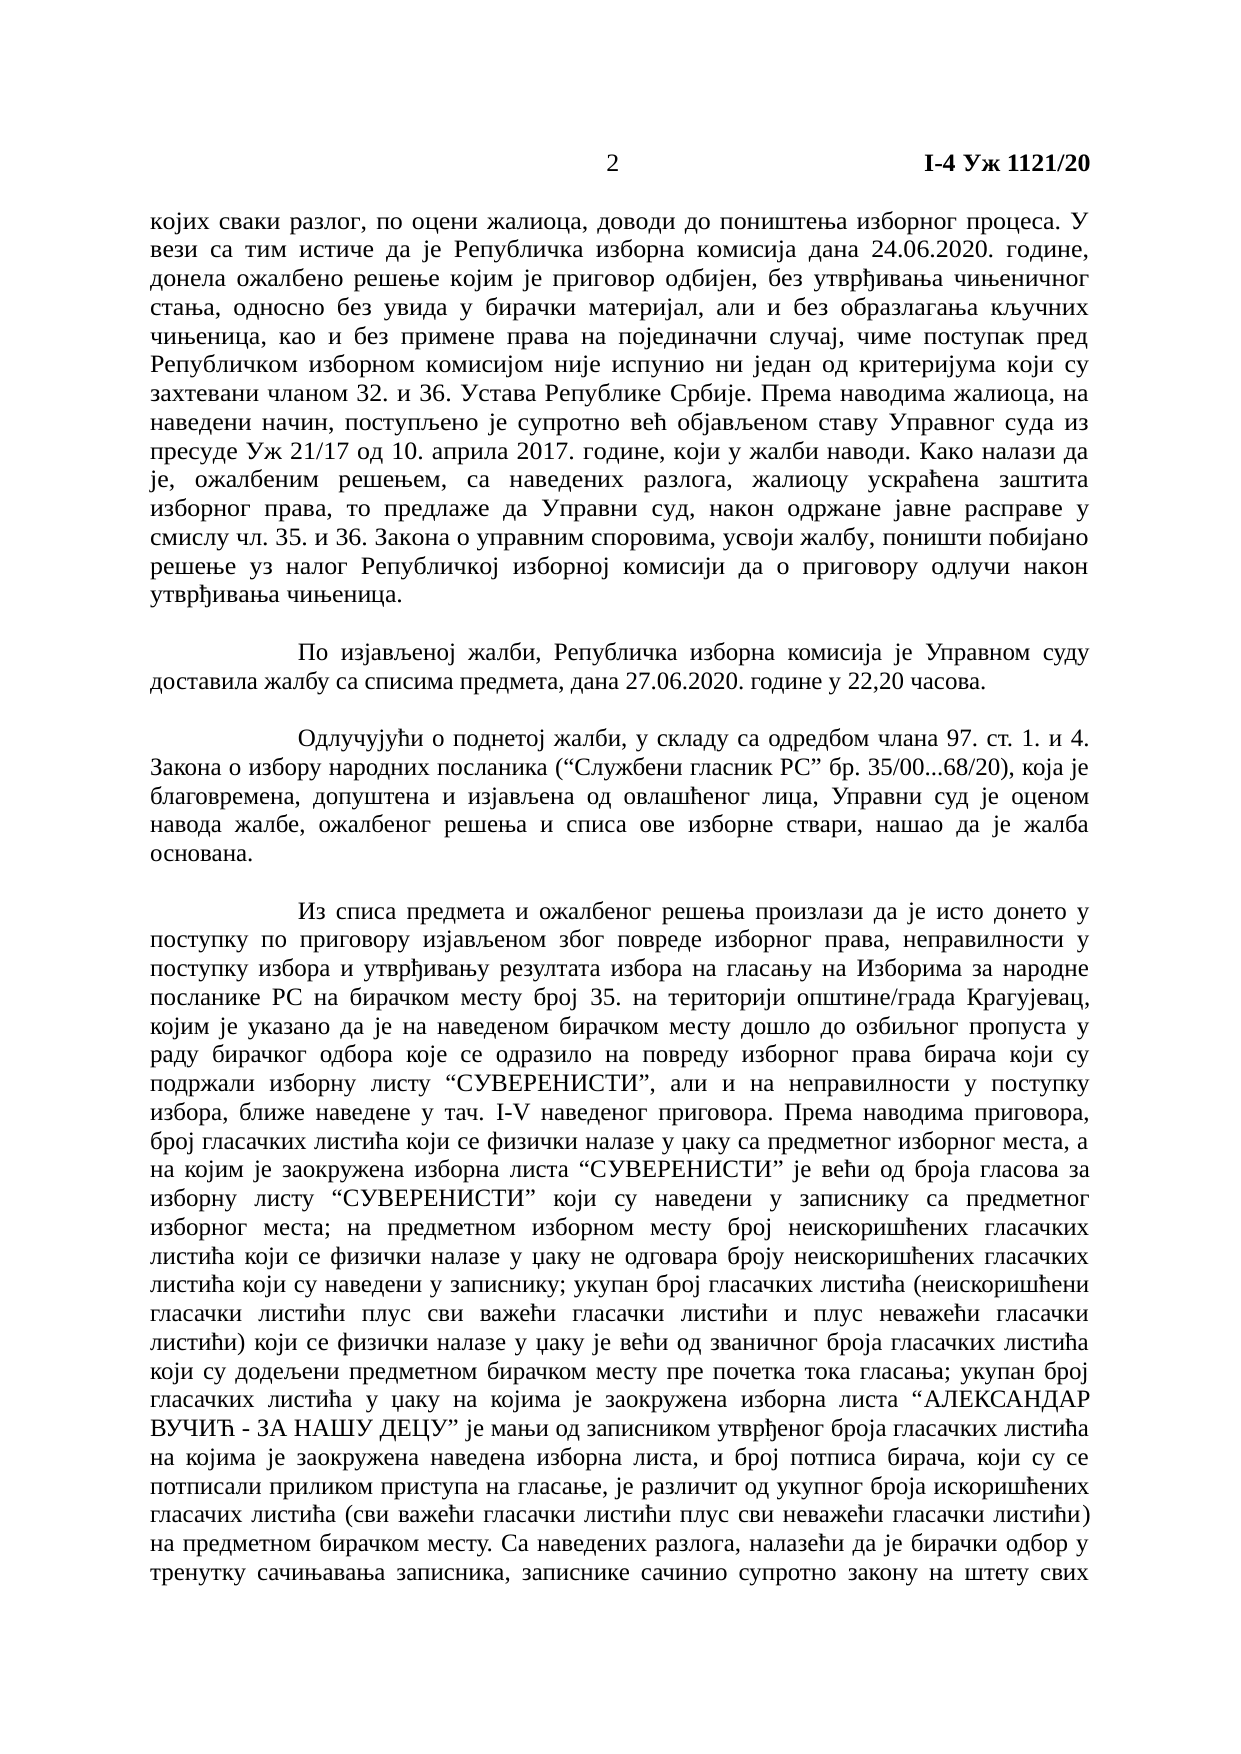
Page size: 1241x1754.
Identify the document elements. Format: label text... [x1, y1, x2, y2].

text Одлучујући о поднетој жалби, у складу са одредбом члана 97. ст. 1. и 4. Закона о избору народних посланика (“Службени гласник РС” бр. 35/00...68/20), која је благовремена, допуштена и изјављена од овлашћеног лица, Управни суд је оценом навода жалбе, ожалбеног решења и списа ове изборне ствари, нашао да је жалба основана. [150, 723, 1090, 867]
text Из списа предмета и ожалбеног решења произлази да је исто донето у поступку по приговору изјављеном због повреде изборног права, неправилности у поступку избора и утврђивању резултата избора на гласању на Изборима за народне посланике РС на бирачком месту број 35. на територији општине/града Крагујевац, којим је указано да је на наведеном бирачком месту дошло до озбиљног пропуста у раду бирачког одбора које се одразило на повреду изборног права бирача који су подржали изборну листу “СУВЕРЕНИСТИ”, али и на неправилности у поступку избора, ближе наведене у тач. I-V наведеног приговора. Према наводима приговора, број гласачких листића који се физички налазе у џаку са предметног изборног места, а на којим је заокружена изборна листа “СУВЕРЕНИСТИ” је већи од броја гласова за изборну листу “СУВЕРЕНИСТИ” који су наведени у записнику са предметног изборног места; на предметном изборном месту број неискоришћених гласачких листића који се физички налазе у џаку не одговара броју неискоришћених гласачких листића који су наведени у записнику; укупан број гласачких листића (неискоришћени гласачки листићи плус сви важећи гласачки листићи и плус неважећи гласачки листићи) који се физички налазе у џаку је већи од званичног броја гласачких листића који су додељени предметном бирачком месту пре почетка тока гласања; укупан број гласачких листића у џаку на којима је заокружена изборна листа “АЛЕКСАНДАР ВУЧИЋ - ЗА НАШУ ДЕЦУ” је мањи од записником утврђеног броја гласачких листића на којима је заокружена наведена изборна листа, и број потписа бирача, који су се потписали приликом приступа на гласање, је различит од укупног броја искоришћених гласачих листића (сви важећи гласачки листићи плус сви неважећи гласачки листићи) на предметном бирачком месту. Са наведених разлога, налазећи да је бирачки одбор у тренутку сачињавања записника, записнике сачинио супротно закону на штету свих [150, 896, 1090, 1586]
text којих сваки разлог, по оцени жалиоца, доводи до поништења изборног процеса. У вези са тим истиче да је Републичка изборна комисија дана 24.06.2020. године, донела ожалбено решење којим је приговор одбијен, без утврђивања чињеничног стања, односно без увида у бирачки материјал, али и без образлагања кључних чињеница, као и без примене права на појединачни случај, чиме поступак пред Републичком изборном комисијом није испунио ни један од критеријума који су захтевани чланом 32. и 36. Устава Републике Србије. Према наводима жалиoца, на наведени начин, поступљено је супротно већ објављеном ставу Управног суда из пресуде Уж 21/17 од 10. априла 2017. године, који у жалби наводи. Како налази да је, ожалбеним решењем, са наведених разлога, жалиоцу ускраћена заштита изборног права, то предлаже да Управни суд, након одржане јавне расправе у смислу чл. 35. и 36. Закона о управним споровима, усвоји жалбу, поништи побијано решење уз налог Републичкој изборној комисији да о приговору одлучи након утврђивања чињеница. [150, 206, 1090, 608]
text По изјављеној жалби, Републичка изборна комисија је Управном суду доставила жалбу са списима предмета, дана 27.06.2020. године у 22,20 часова. [150, 637, 1090, 694]
